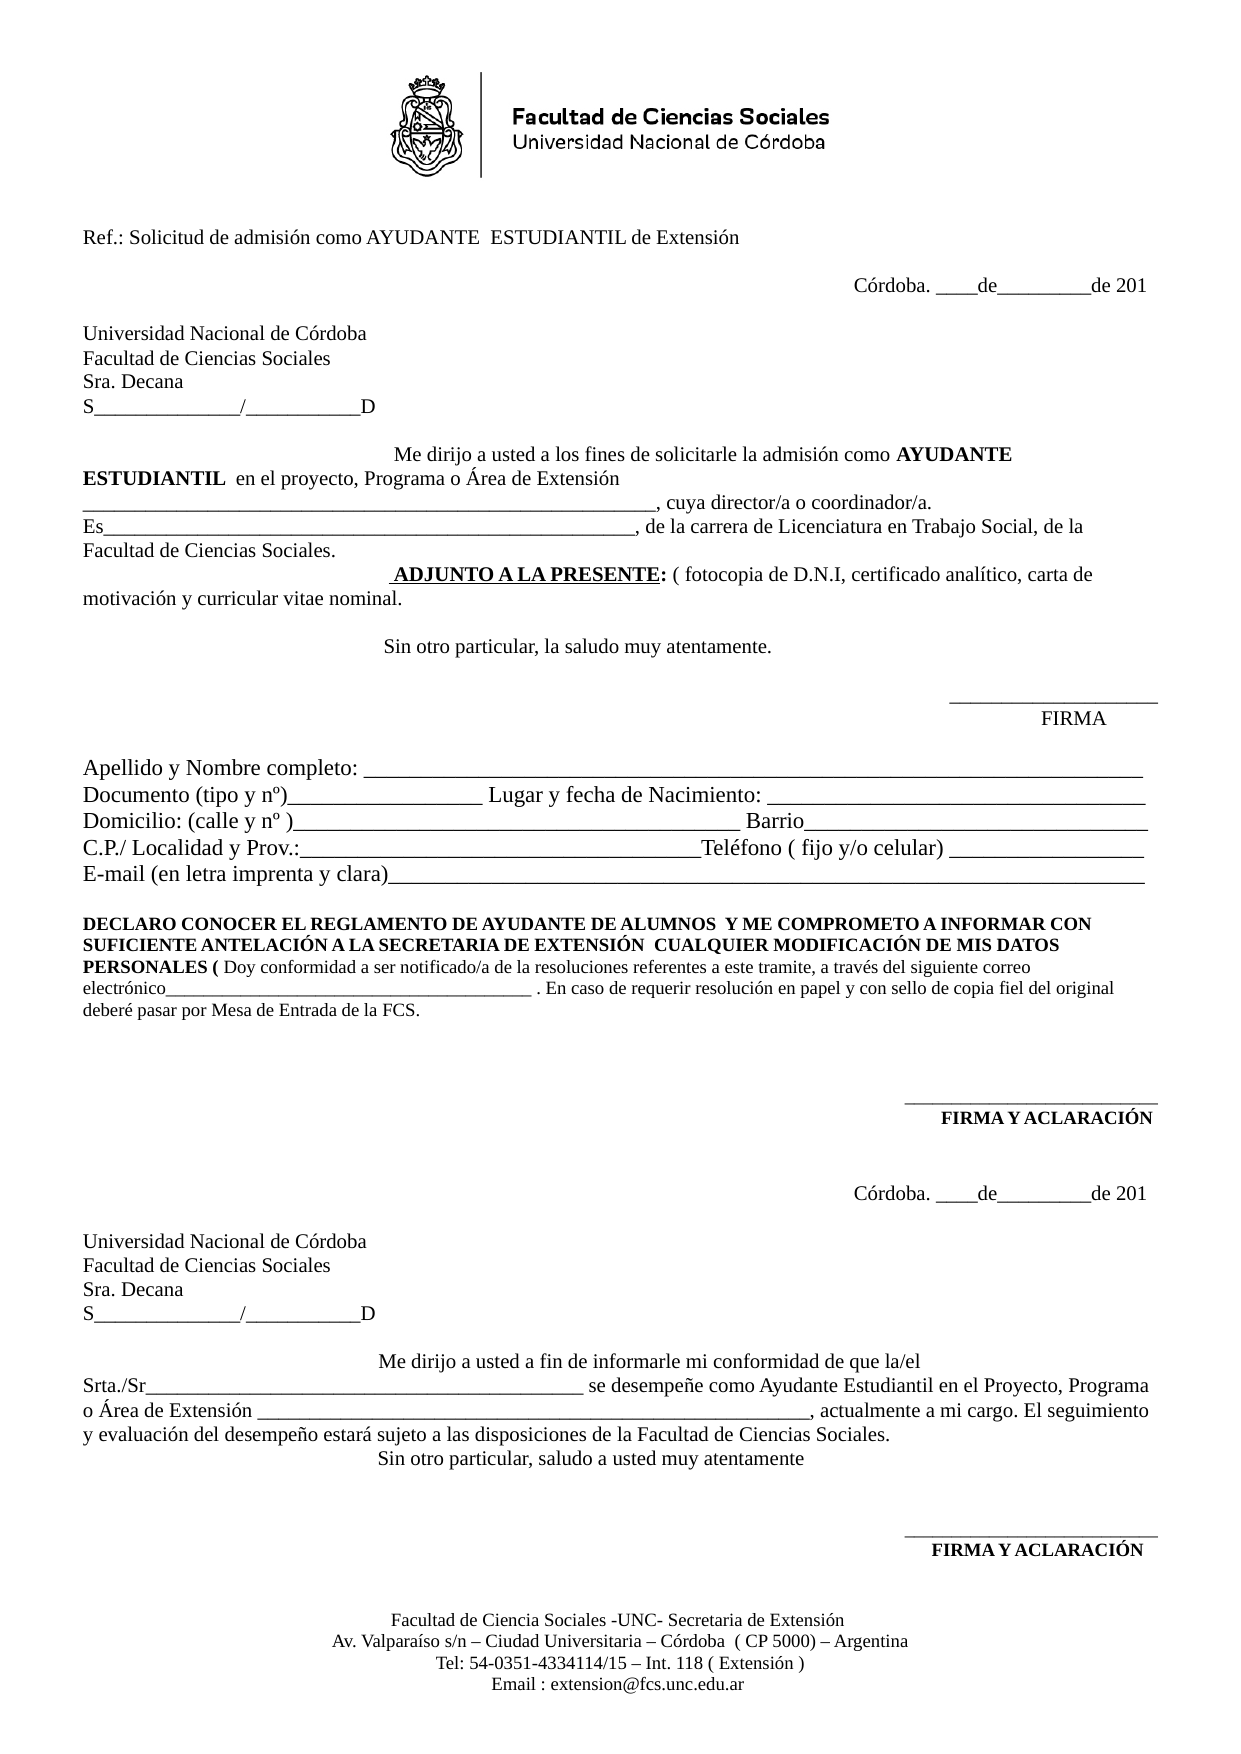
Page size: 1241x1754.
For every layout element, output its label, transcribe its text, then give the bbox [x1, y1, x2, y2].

text FIRMA Y ACLARACIÓN [83, 1539, 1157, 1561]
text ___________________________ [83, 1518, 1157, 1539]
text Sra. Decana [83, 1277, 1157, 1301]
text Universidad Nacional de Córdoba [83, 1229, 1157, 1253]
text Facultad de Ciencias Sociales [83, 1253, 1157, 1277]
text E-mail (en letra imprenta y clara)__________________________________________________________________ [83, 860, 1157, 886]
text Córdoba. ____de_________de 201 [83, 1181, 1157, 1205]
text Facultad de Ciencias Sociales [83, 345, 1157, 369]
text FIRMA Y ACLARACIÓN [83, 1107, 1157, 1128]
text S______________/___________D [83, 1301, 1157, 1325]
text Sin otro particular, saludo a usted muy atentamente [83, 1446, 1157, 1470]
picture [367, 59, 874, 197]
text Documento (tipo y nº)_________________ Lugar y fecha de Nacimiento: _________________________________ [83, 781, 1157, 807]
text Universidad Nacional de Córdoba [83, 321, 1157, 345]
text Es___________________________________________________, de la carrera de Licenciatura en Trabajo Social, de la Facultad de Ciencias Sociales. [83, 514, 1157, 562]
text FIRMA [83, 706, 1157, 730]
text ADJUNTO A LA PRESENTE: ( fotocopia de D.N.I, certificado analítico, carta de motivación y curricular vitae nominal. [83, 562, 1157, 610]
text Ref.: Solicitud de admisión como AYUDANTE ESTUDIANTIL de Extensión [83, 225, 1157, 249]
text Me dirijo a usted a los fines de solicitarle la admisión como AYUDANTE ESTUDIANTIL en el proyecto, Programa o Área de Extensión _______________________________________________________, cuya director/a o coordinador/a. [83, 442, 1157, 514]
text Me dirijo a usted a fin de informarle mi conformidad de que la/el Srta./Sr__________________________________________ se desempeñe como Ayudante Estudiantil en el Proyecto, Programa o Área de Extensión _____________________________________________________, actualmente a mi cargo. El seguimiento y evaluación del desempeño estará sujeto a las disposiciones de la Facultad de Ciencias Sociales. [83, 1349, 1157, 1446]
text C.P./ Localidad y Prov.:___________________________________Teléfono ( fijo y/o celular) _________________ [83, 833, 1157, 860]
text DECLARO CONOCER EL REGLAMENTO DE AYUDANTE DE ALUMNOS Y ME COMPROMETO A INFORMAR CON SUFICIENTE ANTELACIÓN A LA SECRETARIA DE EXTENSIÓN CUALQUIER MODIFICACIÓN DE MIS DATOS PERSONALES ( Doy conformidad a ser notificado/a de la resoluciones referentes a este tramite, a través del siguiente correo electrónico_______________________________________ . En caso de requerir resolución en papel y con sello de copia fiel del original deberé pasar por Mesa de Entrada de la FCS. [83, 913, 1157, 1020]
text Domicilio: (calle y nº )_______________________________________ Barrio______________________________ [83, 807, 1157, 833]
text Apellido y Nombre completo: ____________________________________________________________________ [83, 754, 1157, 781]
text ___________________________ [83, 1085, 1157, 1107]
text Córdoba. ____de_________de 201 [83, 273, 1157, 297]
text Sra. Decana [83, 369, 1157, 393]
text ____________________ [83, 682, 1157, 706]
text S______________/___________D [83, 393, 1157, 418]
text Sin otro particular, la saludo muy atentamente. [83, 634, 1157, 658]
